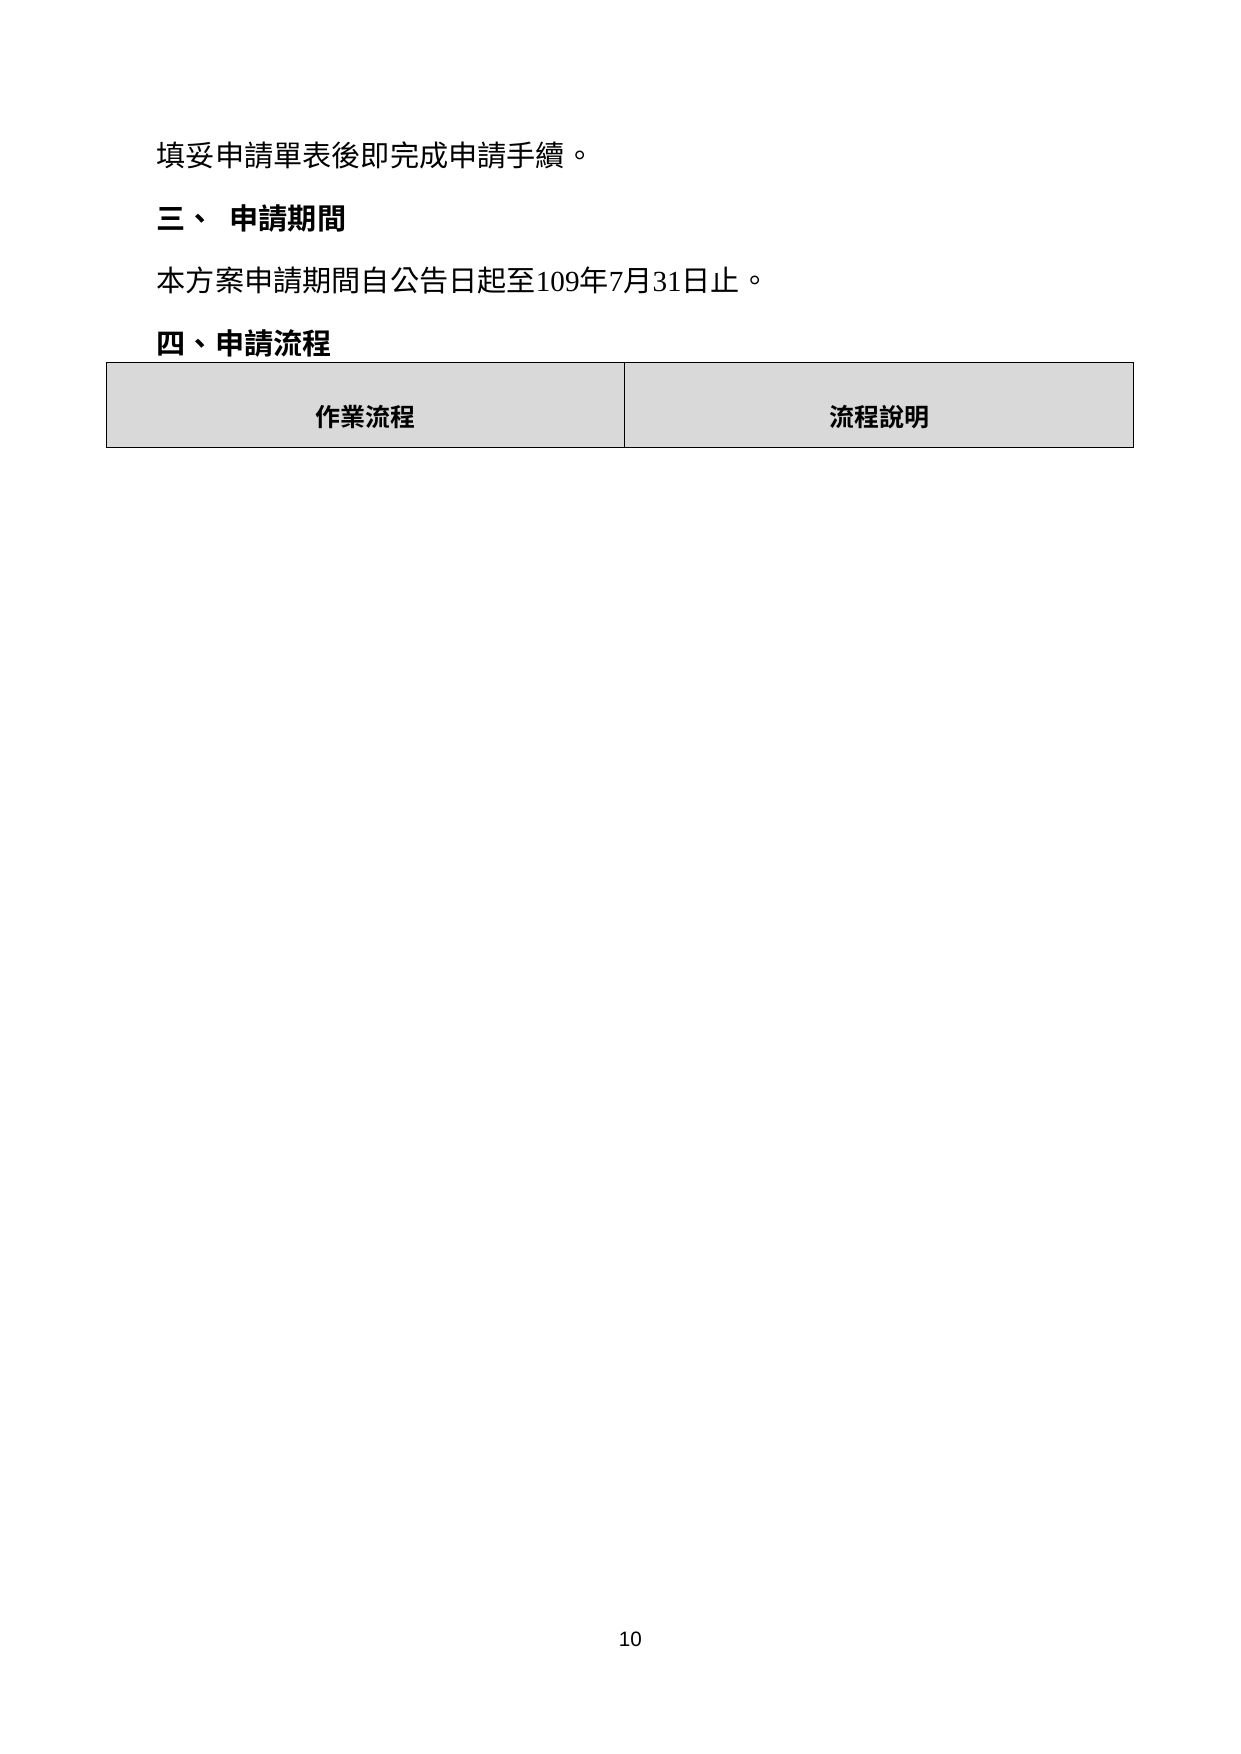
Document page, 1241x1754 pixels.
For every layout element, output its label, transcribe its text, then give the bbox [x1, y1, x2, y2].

text 填妥申請單表後即完成申請手續。 [156, 112, 1134, 175]
text 四、申請流程 [156, 300, 1134, 362]
text 本方案申請期間自公告日起至109年7月31日止。 [156, 237, 1134, 300]
table_header 作業流程 [107, 363, 624, 447]
table_header 流程說明 [625, 363, 1133, 447]
text 三、 申請期間 [156, 175, 1134, 237]
